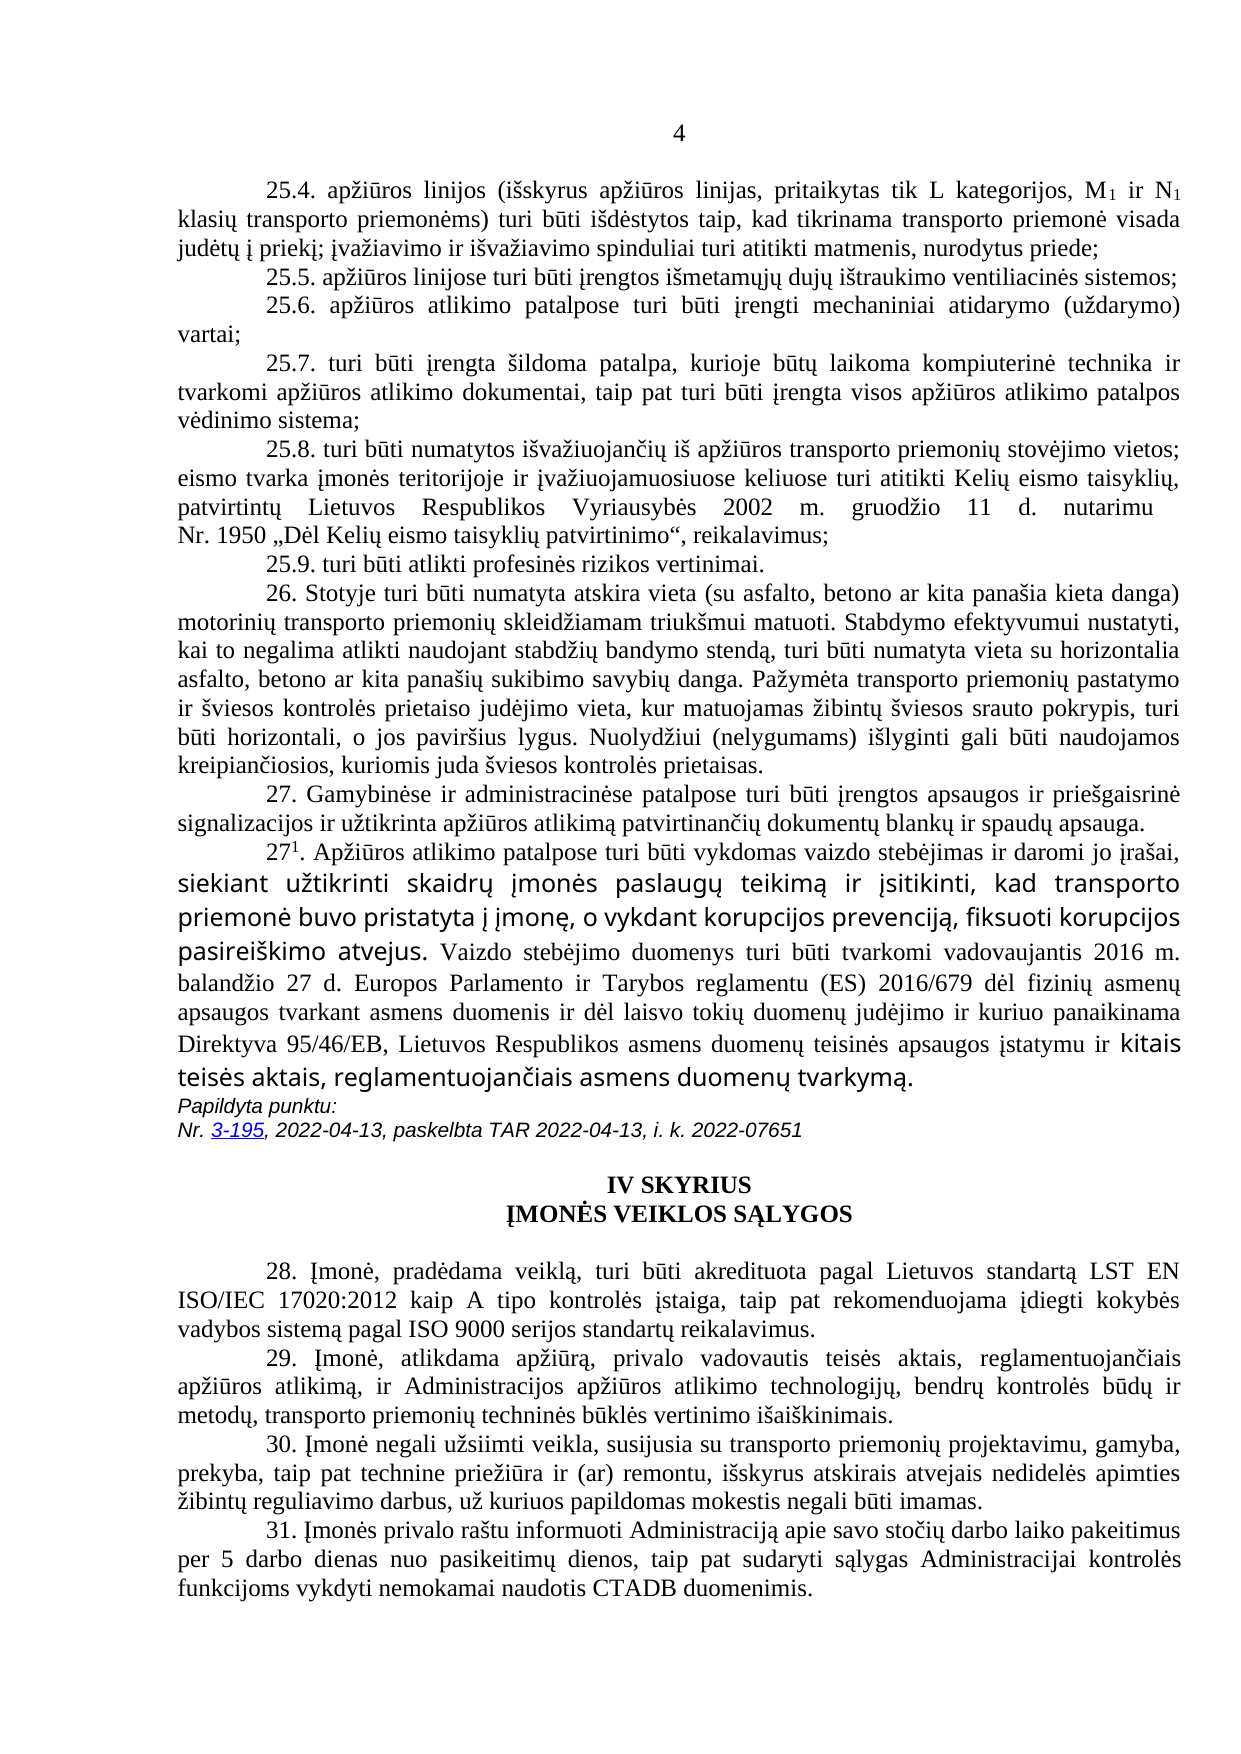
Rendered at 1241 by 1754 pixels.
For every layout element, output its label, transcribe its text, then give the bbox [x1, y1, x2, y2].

text 29. Įmonė, atlikdama apžiūrą, privalo vadovautis teisės aktais, reglamentuojančiais apžiūros atlikimą, ir Administracijos apžiūros atlikimo technologijų, bendrų kontrolės būdų ir metodų, transporto priemonių techninės būklės vertinimo išaiškinimais. [177, 1343, 1181, 1429]
text Nr. 3-195, 2022-04-13, paskelbta TAR 2022-04-13, i. k. 2022-07651 [177, 1117, 1181, 1141]
text 26. Stotyje turi būti numatyta atskira vieta (su asfalto, betono ar kita panašia kieta danga) motorinių transporto priemonių skleidžiamam triukšmui matuoti. Stabdymo efektyvumui nustatyti, kai to negalima atlikti naudojant stabdžių bandymo stendą, turi būti numatyta vieta su horizontalia asfalto, betono ar kita panašių sukibimo savybių danga. Pažymėta transporto priemonių pastatymo ir šviesos kontrolės prietaiso judėjimo vieta, kur matuojamas žibintų šviesos srauto pokrypis, turi būti horizontali, o jos paviršius lygus. Nuolydžiui (nelygumams) išlyginti gali būti naudojamos kreipiančiosios, kuriomis juda šviesos kontrolės prietaisas. [177, 578, 1181, 779]
text 25.9. turi būti atlikti profesinės rizikos vertinimai. [177, 549, 1181, 578]
text 28. Įmonė, pradėdama veiklą, turi būti akredituota pagal Lietuvos standartą LST EN ISO/IEC 17020:2012 kaip A tipo kontrolės įstaiga, taip pat rekomenduojama įdiegti kokybės vadybos sistemą pagal ISO 9000 serijos standartų reikalavimus. [177, 1256, 1181, 1343]
text Papildyta punktu: [177, 1093, 1181, 1117]
text 31. Įmonės privalo raštu informuoti Administraciją apie savo stočių darbo laiko pakeitimus per 5 darbo dienas nuo pasikeitimų dienos, taip pat sudaryti sąlygas Administracijai kontrolės funkcijoms vykdyti nemokamai naudotis CTADB duomenimis. [177, 1515, 1181, 1601]
text 25.8. turi būti numatytos išvažiuojančių iš apžiūros transporto priemonių stovėjimo vietos; eismo tvarka įmonės teritorijoje ir įvažiuojamuosiuose keliuose turi atitikti Kelių eismo taisyklių, patvirtintų Lietuvos Respublikos Vyriausybės 2002 m. gruodžio 11 d. nutarimu Nr. 1950 „Dėl Kelių eismo taisyklių patvirtinimo“, reikalavimus; [177, 434, 1181, 549]
text 27. Gamybinėse ir administracinėse patalpose turi būti įrengtos apsaugos ir priešgaisrinė signalizacijos ir užtikrinta apžiūros atlikimą patvirtinančių dokumentų blankų ir spaudų apsauga. [177, 779, 1181, 837]
text 25.7. turi būti įrengta šildoma patalpa, kurioje būtų laikoma kompiuterinė technika ir tvarkomi apžiūros atlikimo dokumentai, taip pat turi būti įrengta visos apžiūros atlikimo patalpos vėdinimo sistema; [177, 348, 1181, 434]
text IV SKYRIUS [177, 1170, 1181, 1199]
text 25.5. apžiūros linijose turi būti įrengtos išmetamųjų dujų ištraukimo ventiliacinės sistemos; [177, 262, 1181, 291]
text ĮMONĖS VEIKLOS SĄLYGOS [177, 1199, 1181, 1228]
text 25.4. apžiūros linijos (išskyrus apžiūros linijas, pritaikytas tik L kategorijos, M1 ir N1 klasių transporto priemonėms) turi būti išdėstytos taip, kad tikrinama transporto priemonė visada judėtų į priekį; įvažiavimo ir išvažiavimo spinduliai turi atitikti matmenis, nurodytus priede; [177, 176, 1181, 262]
text 30. Įmonė negali užsiimti veikla, susijusia su transporto priemonių projektavimu, gamyba, prekyba, taip pat technine priežiūra ir (ar) remontu, išskyrus atskirais atvejais nedidelės apimties žibintų reguliavimo darbus, už kuriuos papildomas mokestis negali būti imamas. [177, 1429, 1181, 1515]
text 271. Apžiūros atlikimo patalpose turi būti vykdomas vaizdo stebėjimas ir daromi jo įrašai, siekiant užtikrinti skaidrų įmonės paslaugų teikimą ir įsitikinti, kad transporto priemonė buvo pristatyta į įmonę, o vykdant korupcijos prevenciją, fiksuoti korupcijos pasireiškimo atvejus. Vaizdo stebėjimo duomenys turi būti tvarkomi vadovaujantis 2016 m. balandžio 27 d. Europos Parlamento ir Tarybos reglamentu (ES) 2016/679 dėl fizinių asmenų apsaugos tvarkant asmens duomenis ir dėl laisvo tokių duomenų judėjimo ir kuriuo panaikinama Direktyva 95/46/EB, Lietuvos Respublikos asmens duomenų teisinės apsaugos įstatymu ir kitais teisės aktais, reglamentuojančiais asmens duomenų tvarkymą. [177, 837, 1181, 1093]
text 25.6. apžiūros atlikimo patalpose turi būti įrengti mechaniniai atidarymo (uždarymo) vartai; [177, 291, 1181, 348]
